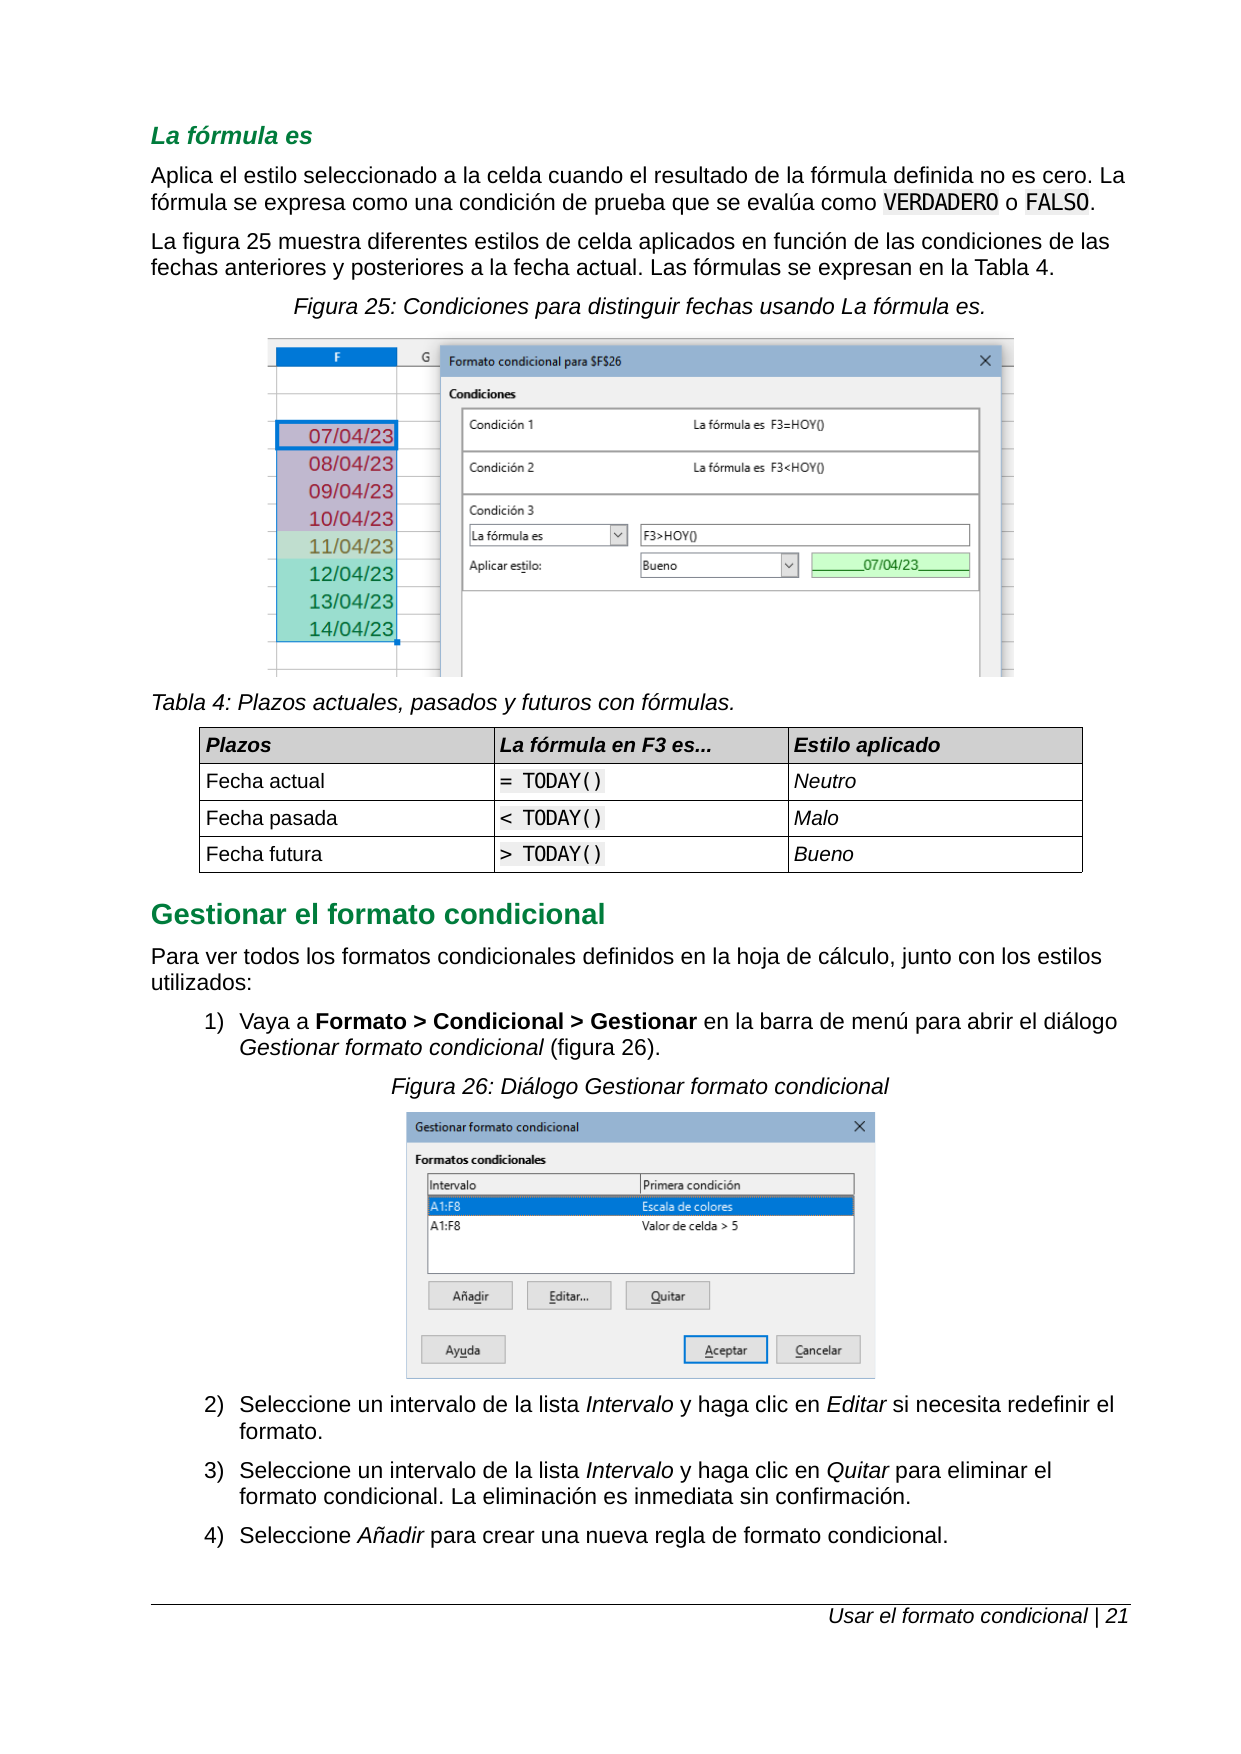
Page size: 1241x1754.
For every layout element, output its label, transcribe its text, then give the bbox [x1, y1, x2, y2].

table_cell < TODAY() [495, 801, 788, 836]
table_cell Malo [789, 801, 1082, 836]
text Tabla 4: Plazos actuales, pasados y futuros con fórmulas. [151, 688, 1131, 715]
table_cell > TODAY() [495, 837, 788, 872]
text Aplica el estilo seleccionado a la celda cuando el resultado de la fórmula definida no es cero. La fórmula se expresa como una condición de prueba que se evalúa como VERDADERO o FALSO. [151, 162, 1131, 215]
list Vaya a Formato > Condicional > Gestionar en la barra de menú para abrir el diálogo Gestionar formato condicional (figura 26). [224, 1008, 1131, 1061]
table_cell Fecha pasada [200, 801, 494, 836]
picture [406, 1112, 876, 1379]
table_cell Bueno [789, 837, 1082, 872]
subtitle La fórmula es [151, 121, 1131, 150]
list Seleccione un intervalo de la lista Intervalo y haga clic en Quitar para eliminar el formato condicional. La eliminación es inmediata sin confirmación. [224, 1457, 1131, 1509]
list Para ver todos los formatos condicionales definidos en la hoja de cálculo, junto con los estilos utilizados: [151, 943, 1131, 996]
table_header La fórmula en F3 es... [495, 728, 788, 763]
table_cell Neutro [789, 764, 1082, 799]
list Seleccione un intervalo de la lista Intervalo y haga clic en Editar si necesita redefinir el formato. [224, 1391, 1131, 1444]
text Figura 25: Condiciones para distinguir fechas usando La fórmula es. [267, 293, 1014, 319]
list Seleccione Añadir para crear una nueva regla de formato condicional. [224, 1522, 1131, 1548]
table_cell Fecha actual [200, 764, 494, 799]
picture [267, 331, 1014, 677]
table_header Estilo aplicado [789, 728, 1082, 763]
table_header Plazos [200, 728, 494, 763]
text La figura 25 muestra diferentes estilos de celda aplicados en función de las condiciones de las fechas anteriores y posteriores a la fecha actual. Las fórmulas se expresan en la Tabla 4. [151, 228, 1131, 281]
subtitle Gestionar el formato condicional [151, 897, 1131, 930]
table_cell = TODAY() [495, 764, 788, 799]
text Figura 26: Diálogo Gestionar formato condicional [391, 1073, 891, 1099]
table_cell Fecha futura [200, 837, 494, 872]
